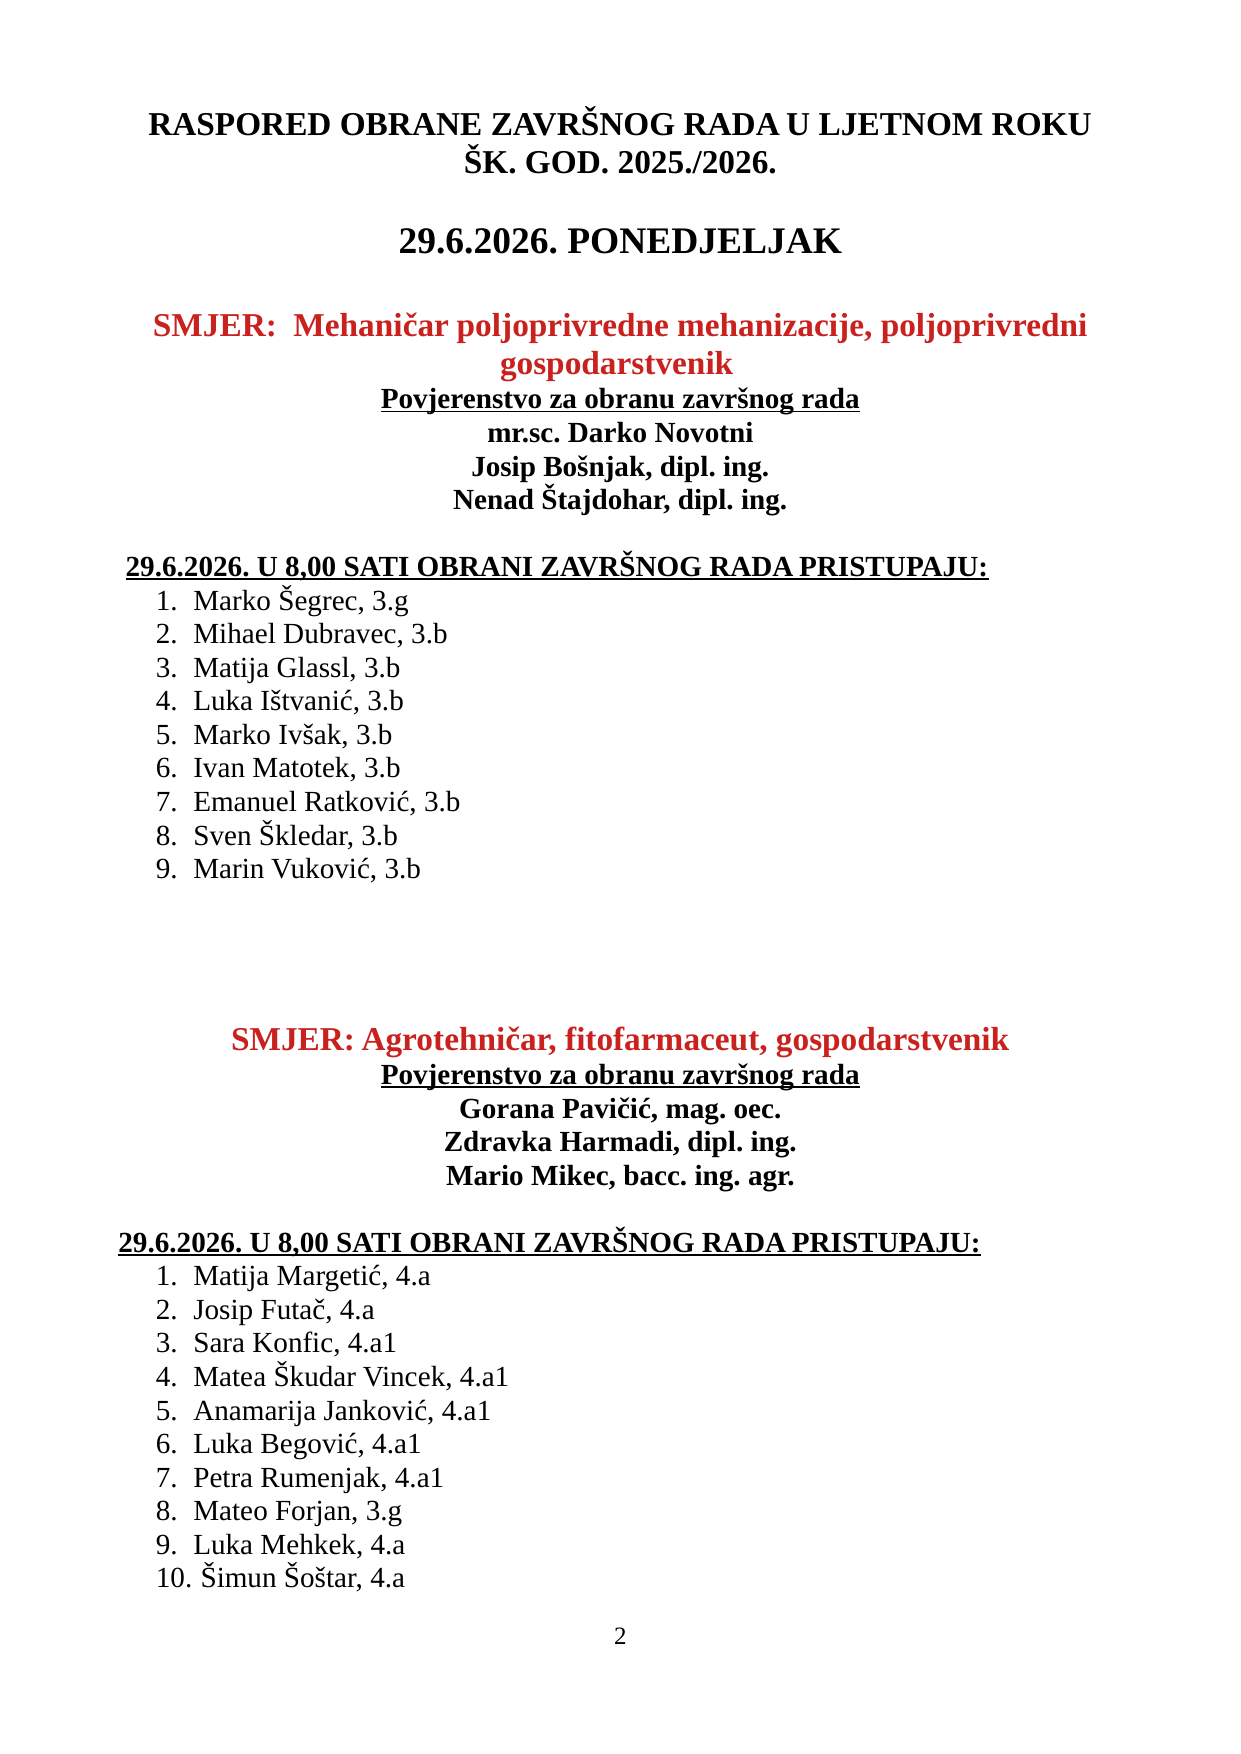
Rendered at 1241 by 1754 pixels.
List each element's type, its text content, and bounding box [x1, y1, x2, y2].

list Marko Šegrec, 3.g [156, 583, 1122, 616]
list Luka Begović, 4.a1 [156, 1426, 1122, 1460]
text Povjerenstvo za obranu završnog rada [118, 1057, 1122, 1091]
list Mihael Dubravec, 3.b [156, 616, 1122, 650]
text SMJER: Mehaničar poljoprivredne mehanizacije, poljoprivredni gospodarstvenik [118, 305, 1122, 382]
list Luka Ištvanić, 3.b [156, 683, 1122, 717]
text Povjerenstvo za obranu završnog rada [118, 382, 1122, 415]
text SMJER: Agrotehničar, fitofarmaceut, gospodarstvenik [118, 1019, 1122, 1057]
text Gorana Pavičić, mag. oec. [118, 1091, 1122, 1124]
text 29.6.2026. U 8,00 SATI OBRANI ZAVRŠNOG RADA PRISTUPAJU: [118, 549, 1122, 583]
list Marko Ivšak, 3.b [156, 717, 1122, 751]
list Ivan Matotek, 3.b [156, 751, 1122, 784]
text 29.6.2026. U 8,00 SATI OBRANI ZAVRŠNOG RADA PRISTUPAJU: [118, 1225, 1122, 1258]
text 29.6.2026. PONEDJELJAK [118, 219, 1122, 262]
list Matija Margetić, 4.a [156, 1258, 1122, 1292]
text Zdravka Harmadi, dipl. ing. [118, 1124, 1122, 1158]
list Mateo Forjan, 3.g [156, 1493, 1122, 1527]
list Matea Škudar Vincek, 4.a1 [156, 1359, 1122, 1393]
text Josip Bošnjak, dipl. ing. [118, 449, 1122, 482]
list Petra Rumenjak, 4.a1 [156, 1460, 1122, 1493]
text Mario Mikec, bacc. ing. agr. [118, 1158, 1122, 1191]
list Emanuel Ratković, 3.b [156, 784, 1122, 818]
text Nenad Štajdohar, dipl. ing. [118, 482, 1122, 516]
list Šimun Šoštar, 4.a [156, 1560, 1122, 1594]
list Sven Škledar, 3.b [156, 818, 1122, 851]
list Marin Vuković, 3.b [156, 851, 1122, 885]
list Luka Mehkek, 4.a [156, 1527, 1122, 1560]
text RASPORED OBRANE ZAVRŠNOG RADA U LJETNOM ROKU ŠK. GOD. 2025./2026. [118, 104, 1122, 180]
list Matija Glassl, 3.b [156, 650, 1122, 683]
text mr.sc. Darko Novotni [118, 415, 1122, 449]
list Josip Futač, 4.a [156, 1292, 1122, 1326]
list Sara Konfic, 4.a1 [156, 1326, 1122, 1359]
list Anamarija Janković, 4.a1 [156, 1393, 1122, 1426]
